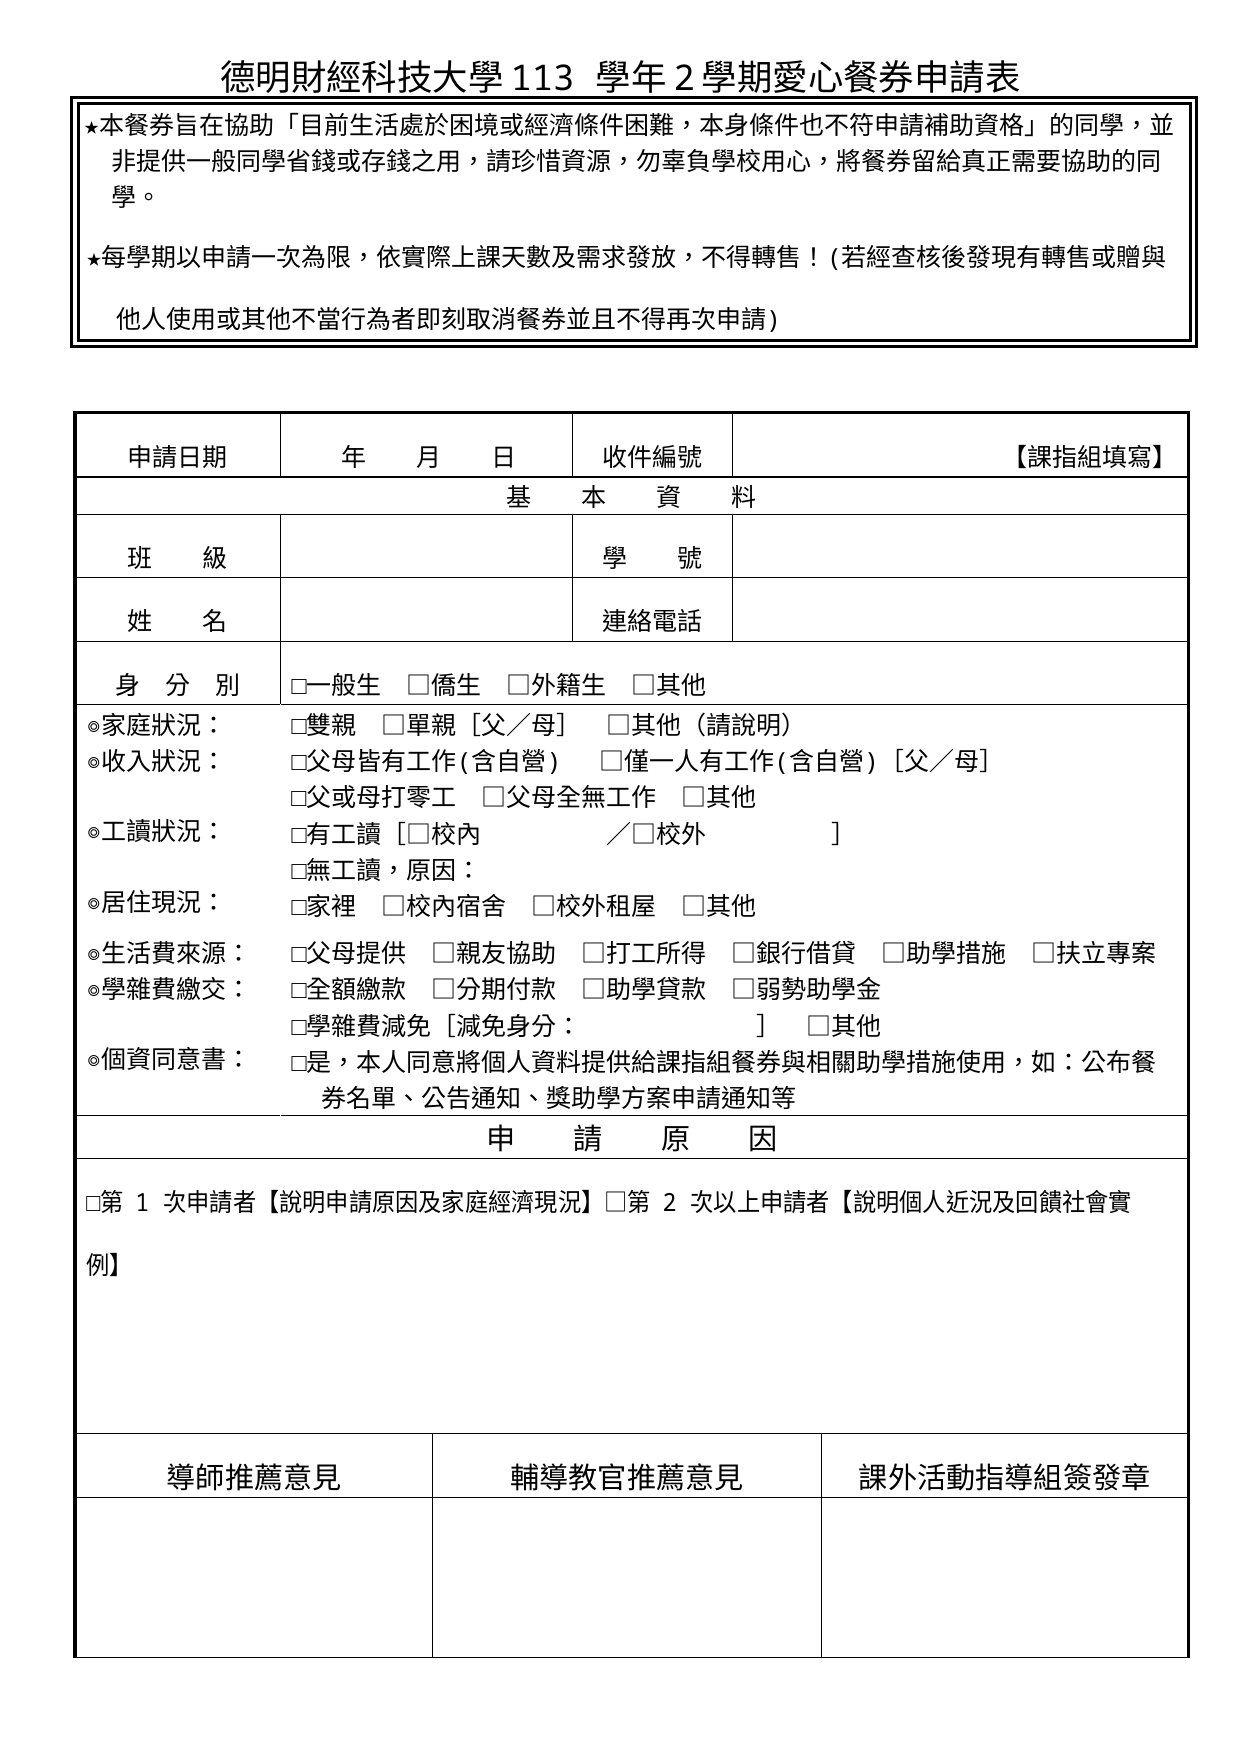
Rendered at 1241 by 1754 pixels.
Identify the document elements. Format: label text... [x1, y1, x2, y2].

table_cell ◎家庭狀況： ◎收入狀況： ◎工讀狀況： ◎居住現況： [77, 705, 280, 932]
table_header 【課指組填寫】 [733, 414, 1187, 476]
table_cell [77, 1498, 432, 1657]
table_cell [281, 578, 572, 641]
table_cell 學 號 [573, 515, 732, 577]
table_cell 身 分 別 [77, 642, 280, 704]
table_cell □第 1 次申請者【說明申請原因及家庭經濟現況】□第 2 次以上申請者【說明個人近況及回饋社會實例】 [77, 1159, 1187, 1433]
table_cell [433, 1498, 821, 1657]
table_cell [733, 578, 1187, 641]
table_cell 連絡電話 [573, 578, 732, 641]
table_header 年 月 日 [281, 414, 572, 476]
table_header 收件編號 [573, 414, 732, 476]
table_cell 課外活動指導組簽發章 [822, 1434, 1187, 1497]
table_cell [822, 1498, 1187, 1657]
table_cell □雙親 □單親［父／母］ □其他（請說明） □父母皆有工作(含自營) □僅一人有工作(含自營)［父／母］ □父或母打零工 □父母全無工作 □其他 □有工讀［□校內 ／□校外 ］ □無工讀，原因： □家裡 □校內宿舍 □校外租屋 □其他 [281, 705, 1187, 932]
table_cell [281, 515, 572, 577]
table_cell □一般生 □僑生 □外籍生 □其他 [281, 642, 1187, 704]
table_cell ◎生活費來源： ◎學雜費繳交： ◎個資同意書： [77, 934, 280, 1115]
table_cell 基 本 資 料 [77, 478, 1187, 514]
text 德明財經科技大學113 學年2學期愛心餐券申請表 [75, 33, 1165, 96]
table_cell 班 級 [77, 515, 280, 577]
table_cell 姓 名 [77, 578, 280, 641]
table_header ★本餐券旨在協助「目前生活處於困境或經濟條件困難，本身條件也不符申請補助資格」的同學，並非提供一般同學省錢或存錢之用，請珍惜資源，勿辜負學校用心，將餐券留給真正需要協助的同學。 ★每學期以申請一次為限，依實際上課天數及需求發放，不得轉售！(若經查核後發現有轉售或贈與他人使用或其他不當行為者即刻取消餐券並且不得再次申請) [75, 99, 1194, 339]
table_cell □父母提供 □親友協助 □打工所得 □銀行借貸 □助學措施 □扶立專案 □全額繳款 □分期付款 □助學貸款 □弱勢助學金 □學雜費減免［減免身分： ］ □其他 □是，本人同意將個人資料提供給課指組餐券與相關助學措施使用，如：公布餐 券名單、公告通知、獎助學方案申請通知等 [281, 934, 1187, 1115]
table_cell 導師推薦意見 [77, 1434, 432, 1497]
table_cell 輔導教官推薦意見 [433, 1434, 821, 1497]
table_cell [733, 515, 1187, 577]
table_cell 申 請 原 因 [77, 1116, 1187, 1158]
table_header 申請日期 [77, 414, 280, 476]
